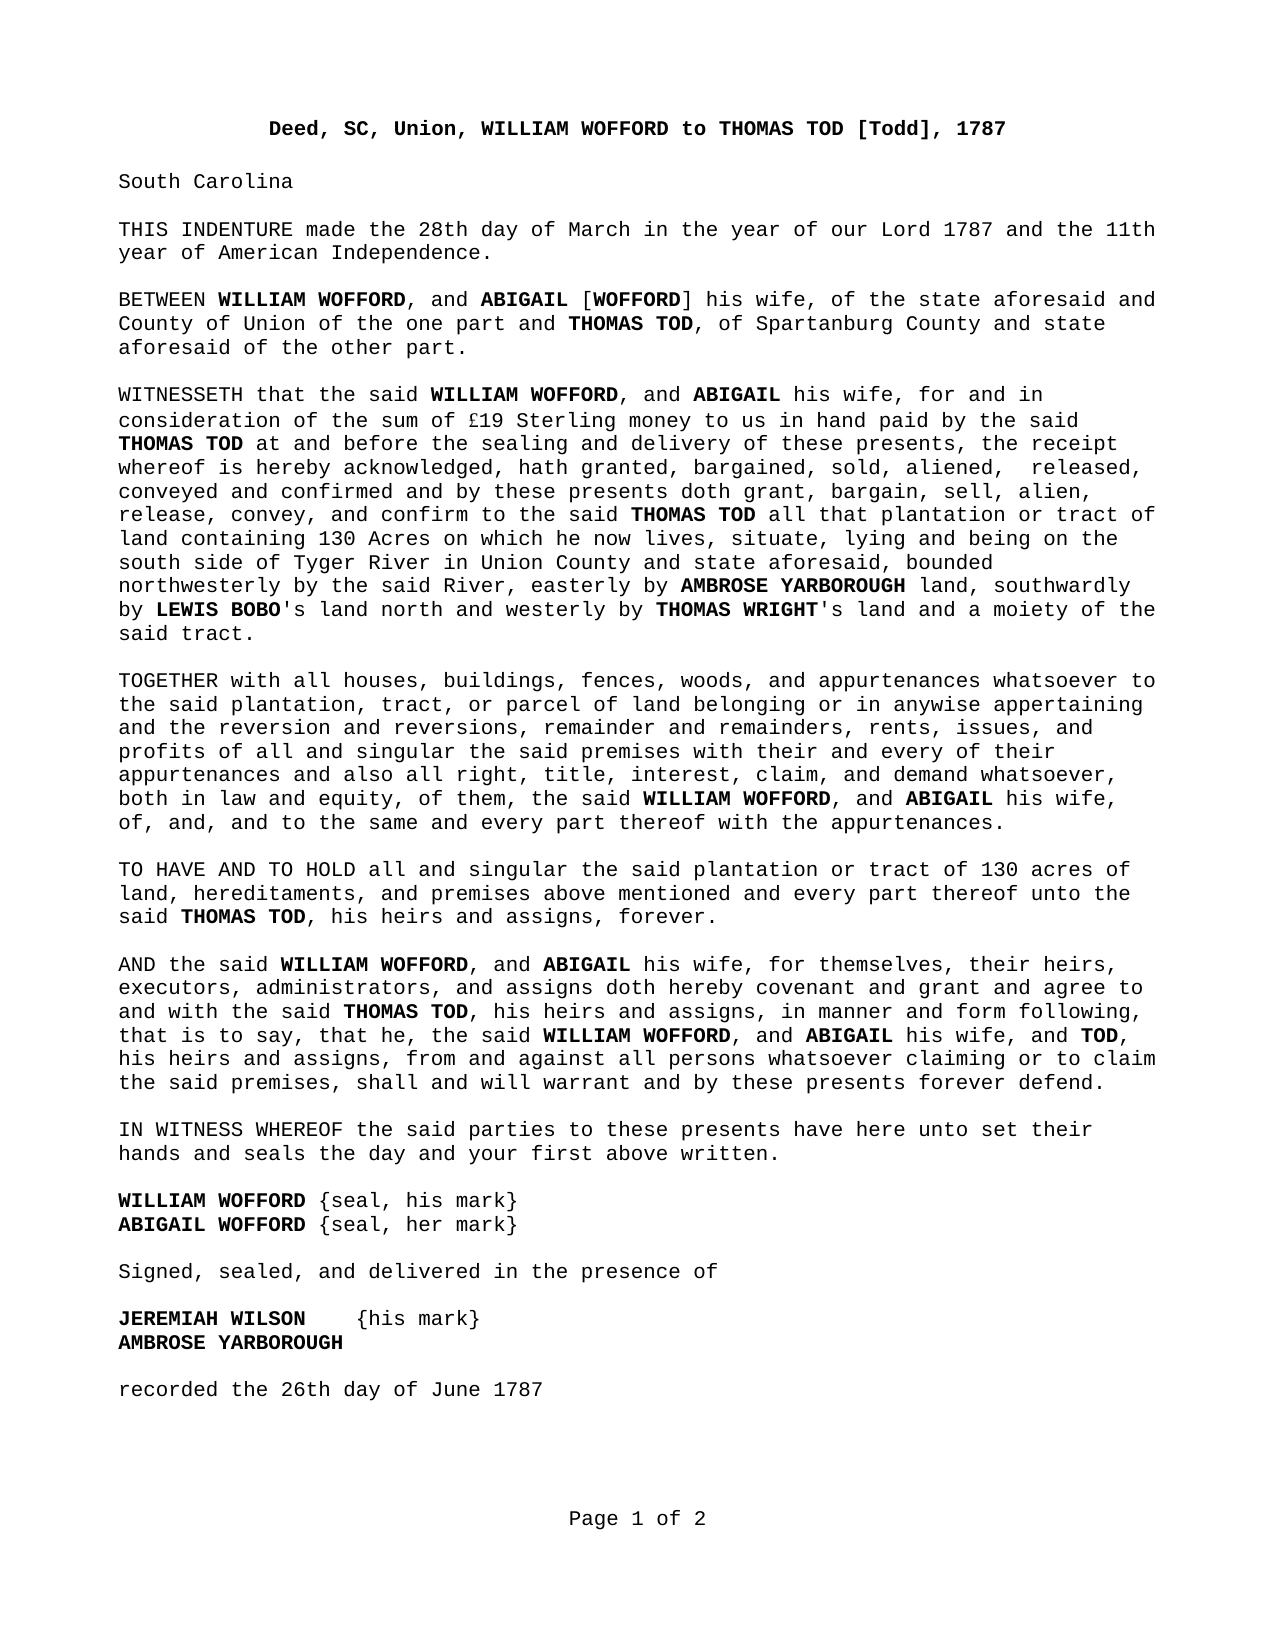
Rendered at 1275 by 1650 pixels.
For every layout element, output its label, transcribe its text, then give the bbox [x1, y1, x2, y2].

text ABIGAIL WOFFORD {seal, her mark} [118, 1214, 1157, 1237]
text AMBROSE YARBOROUGH [118, 1332, 1157, 1356]
text recorded the 26th day of June 1787 [118, 1379, 1157, 1403]
text WITNESSETH that the said WILLIAM WOFFORD, and ABIGAIL his wife, for and in consideration of the sum of £19 Sterling money to us in hand paid by the said THOMAS TOD at and before the sealing and delivery of these presents, the receipt whereof is hereby acknowledged, hath granted, bargained, sold, aliened, released, conveyed and confirmed and by these presents doth grant, bargain, sell, alien, release, convey, and confirm to the said THOMAS TOD all that plantation or tract of land containing 130 Acres on which he now lives, situate, lying and being on the south side of Tyger River in Union County and state aforesaid, bounded northwesterly by the said River, easterly by AMBROSE YARBOROUGH land, southwardly by LEWIS BOBO's land north and westerly by THOMAS WRIGHT's land and a moiety of the said tract. [118, 384, 1157, 646]
text BETWEEN WILLIAM WOFFORD, and ABIGAIL [WOFFORD] his wife, of the state aforesaid and County of Union of the one part and THOMAS TOD, of Spartanburg County and state aforesaid of the other part. [118, 289, 1157, 360]
text WILLIAM WOFFORD {seal, his mark} [118, 1190, 1157, 1214]
text THIS INDENTURE made the 28th day of March in the year of our Lord 1787 and the 11th year of American Independence. [118, 218, 1157, 266]
text AND the said WILLIAM WOFFORD, and ABIGAIL his wife, for themselves, their heirs, executors, administrators, and assigns doth hereby covenant and grant and agree to and with the said THOMAS TOD, his heirs and assigns, in manner and form following, that is to say, that he, the said WILLIAM WOFFORD, and ABIGAIL his wife, and TOD, his heirs and assigns, from and against all persons whatsoever claiming or to claim the said premises, shall and will warrant and by these presents forever defend. [118, 954, 1157, 1096]
text South Carolina [118, 171, 1157, 195]
text Signed, sealed, and delivered in the presence of [118, 1261, 1157, 1285]
text IN WITNESS WHEREOF the said parties to these presents have here unto set their hands and seals the day and your first above written. [118, 1119, 1157, 1166]
text JEREMIAH WILSON {his mark} [118, 1308, 1157, 1332]
text TO HAVE AND TO HOLD all and singular the said plantation or tract of 130 acres of land, hereditaments, and premises above mentioned and every part thereof unto the said THOMAS TOD, his heirs and assigns, forever. [118, 859, 1157, 930]
text TOGETHER with all houses, buildings, fences, woods, and appurtenances whatsoever to the said plantation, tract, or parcel of land belonging or in anywise appertaining and the reversion and reversions, remainder and remainders, rents, issues, and profits of all and singular the said premises with their and every of their appurtenances and also all right, title, interest, claim, and demand whatsoever, both in law and equity, of them, the said WILLIAM WOFFORD, and ABIGAIL his wife, of, and, and to the same and every part thereof with the appurtenances. [118, 670, 1157, 835]
